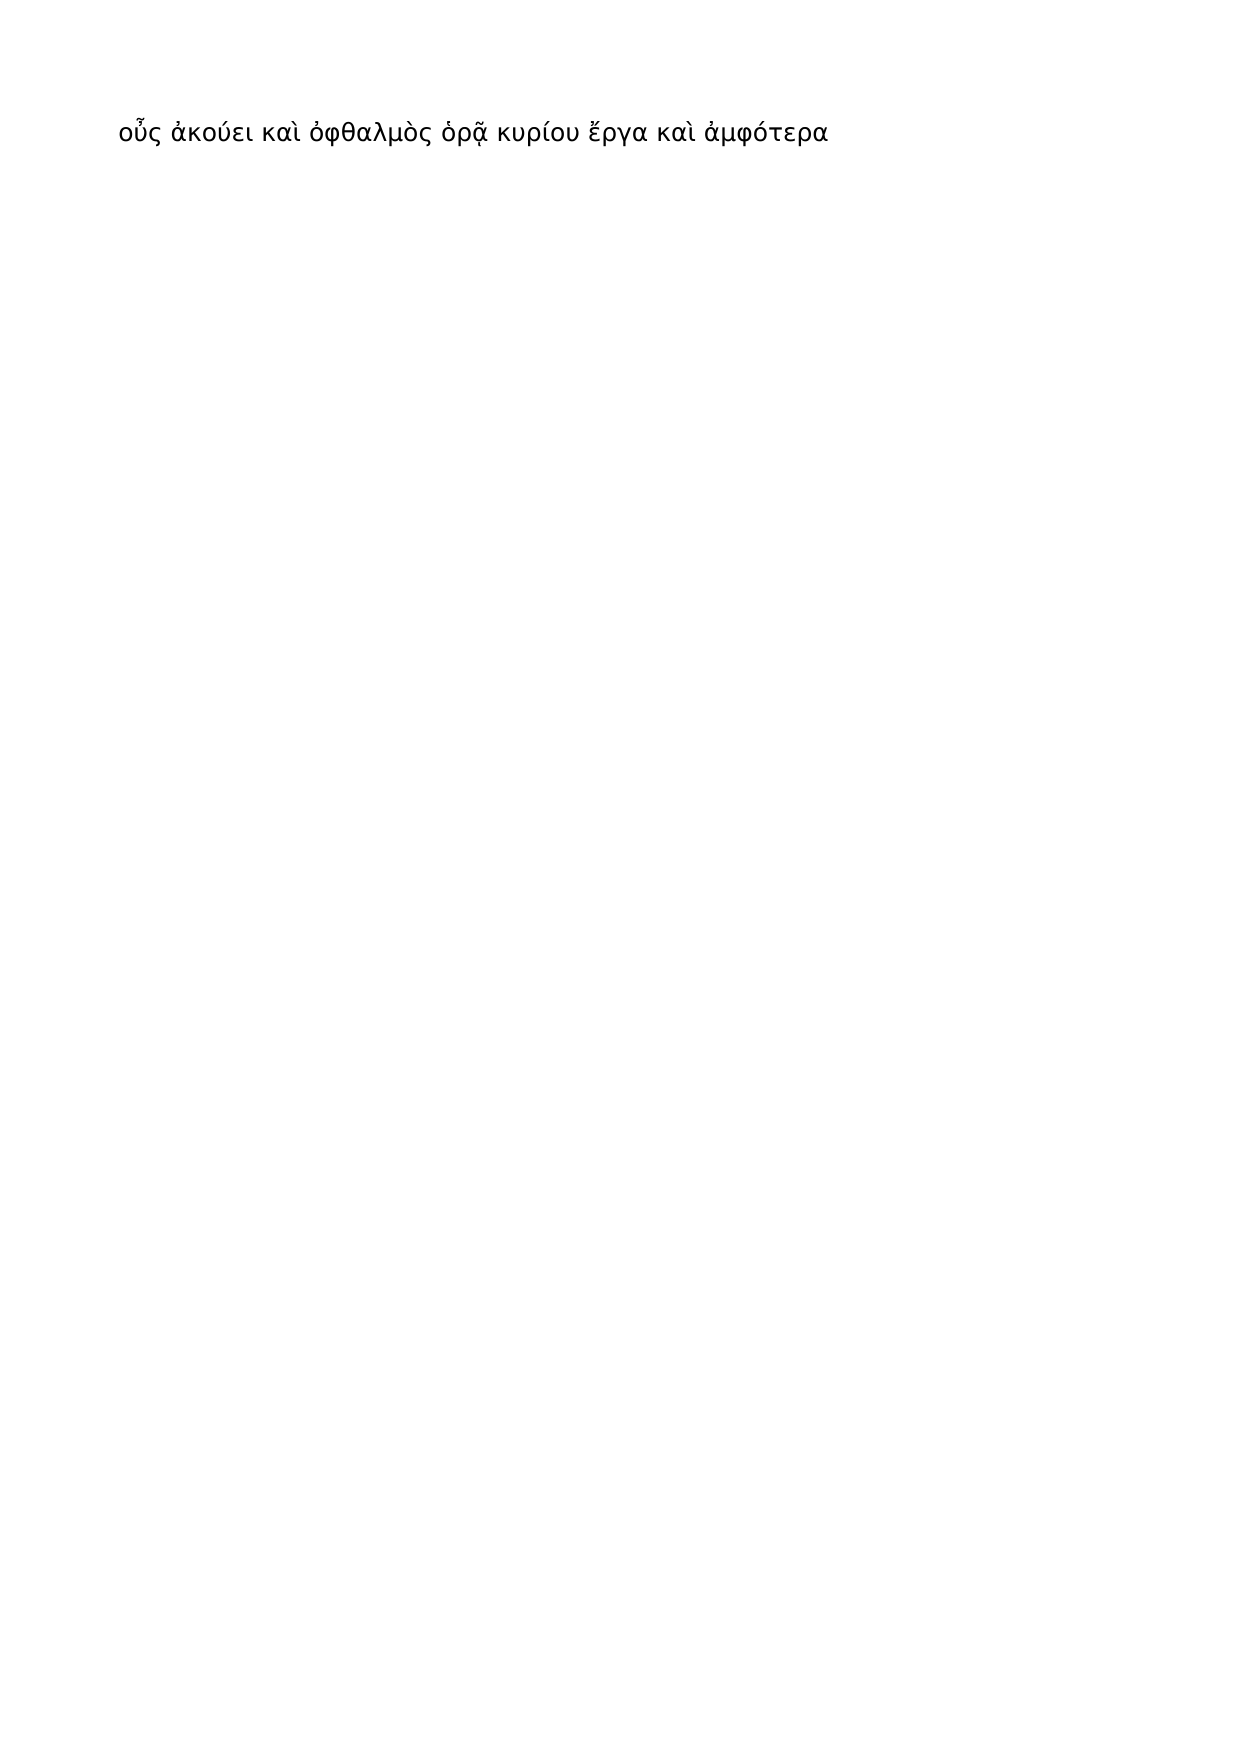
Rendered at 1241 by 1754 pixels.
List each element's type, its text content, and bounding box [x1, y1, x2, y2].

text οὖς ἀκούει καὶ ὀφθαλμὸς ὁρᾷ κυρίου ἔργα καὶ ἀμφότερα [118, 118, 1122, 147]
